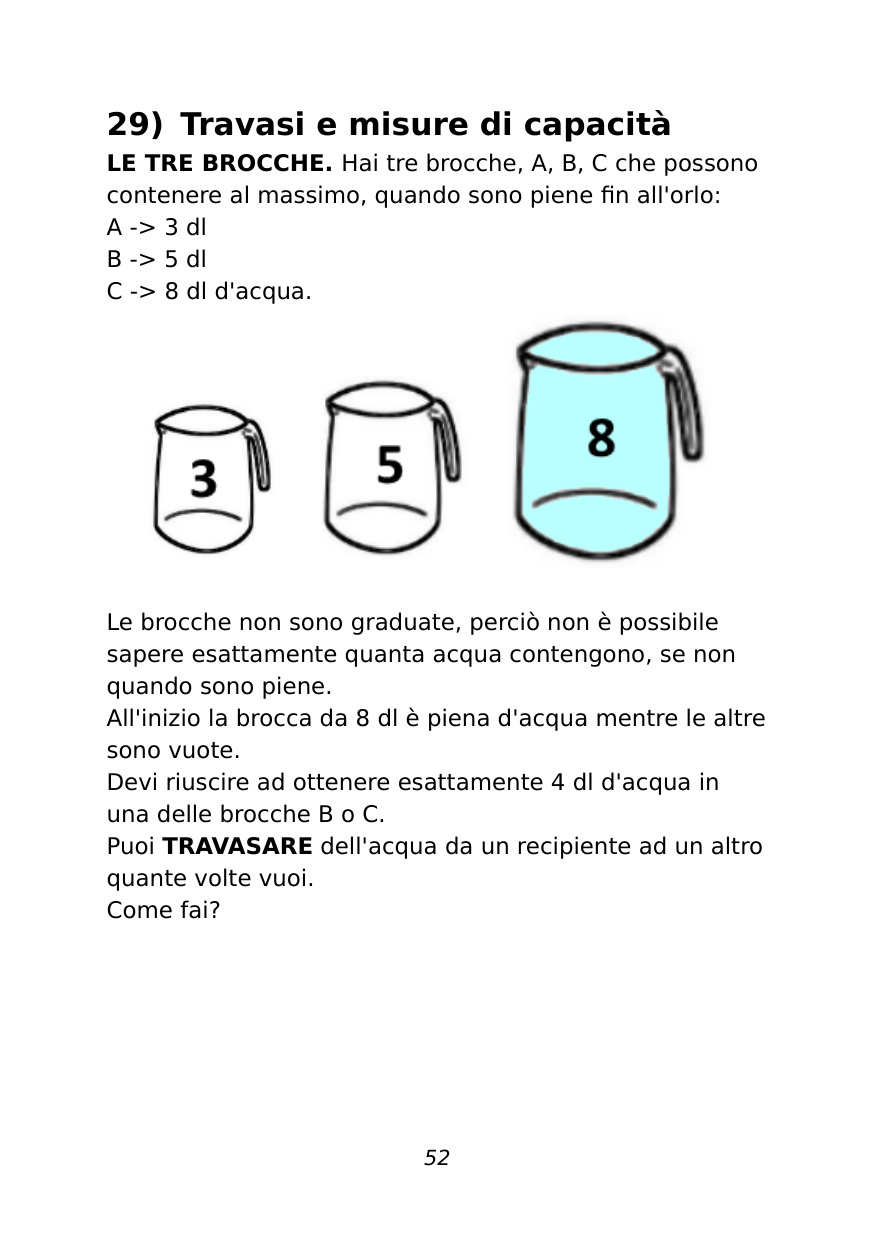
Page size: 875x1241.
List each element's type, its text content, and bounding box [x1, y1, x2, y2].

subtitle Travasi e misure di capacità [106, 106, 768, 143]
text LE TRE BROCCHE. Hai tre brocche, A, B, C che possono contenere al massimo, quando sono piene fin all'orlo: [106, 150, 768, 208]
text B -> 5 dl [106, 246, 768, 272]
text C -> 8 dl d'acqua. [106, 278, 768, 304]
picture [130, 309, 742, 571]
text A -> 3 dl [106, 214, 768, 241]
text Le brocche non sono graduate, perciò non è possibile sapere esattamente quanta acqua contengono, se non quando sono piene. All'inizio la brocca da 8 dl è piena d'acqua mentre le altre sono vuote. Devi riuscire ad ottenere esattamente 4 dl d'acqua in una delle brocche B o C. Puoi TRAVASARE dell'acqua da un recipiente ad un altro quante volte vuoi. Come fai? [106, 609, 768, 924]
